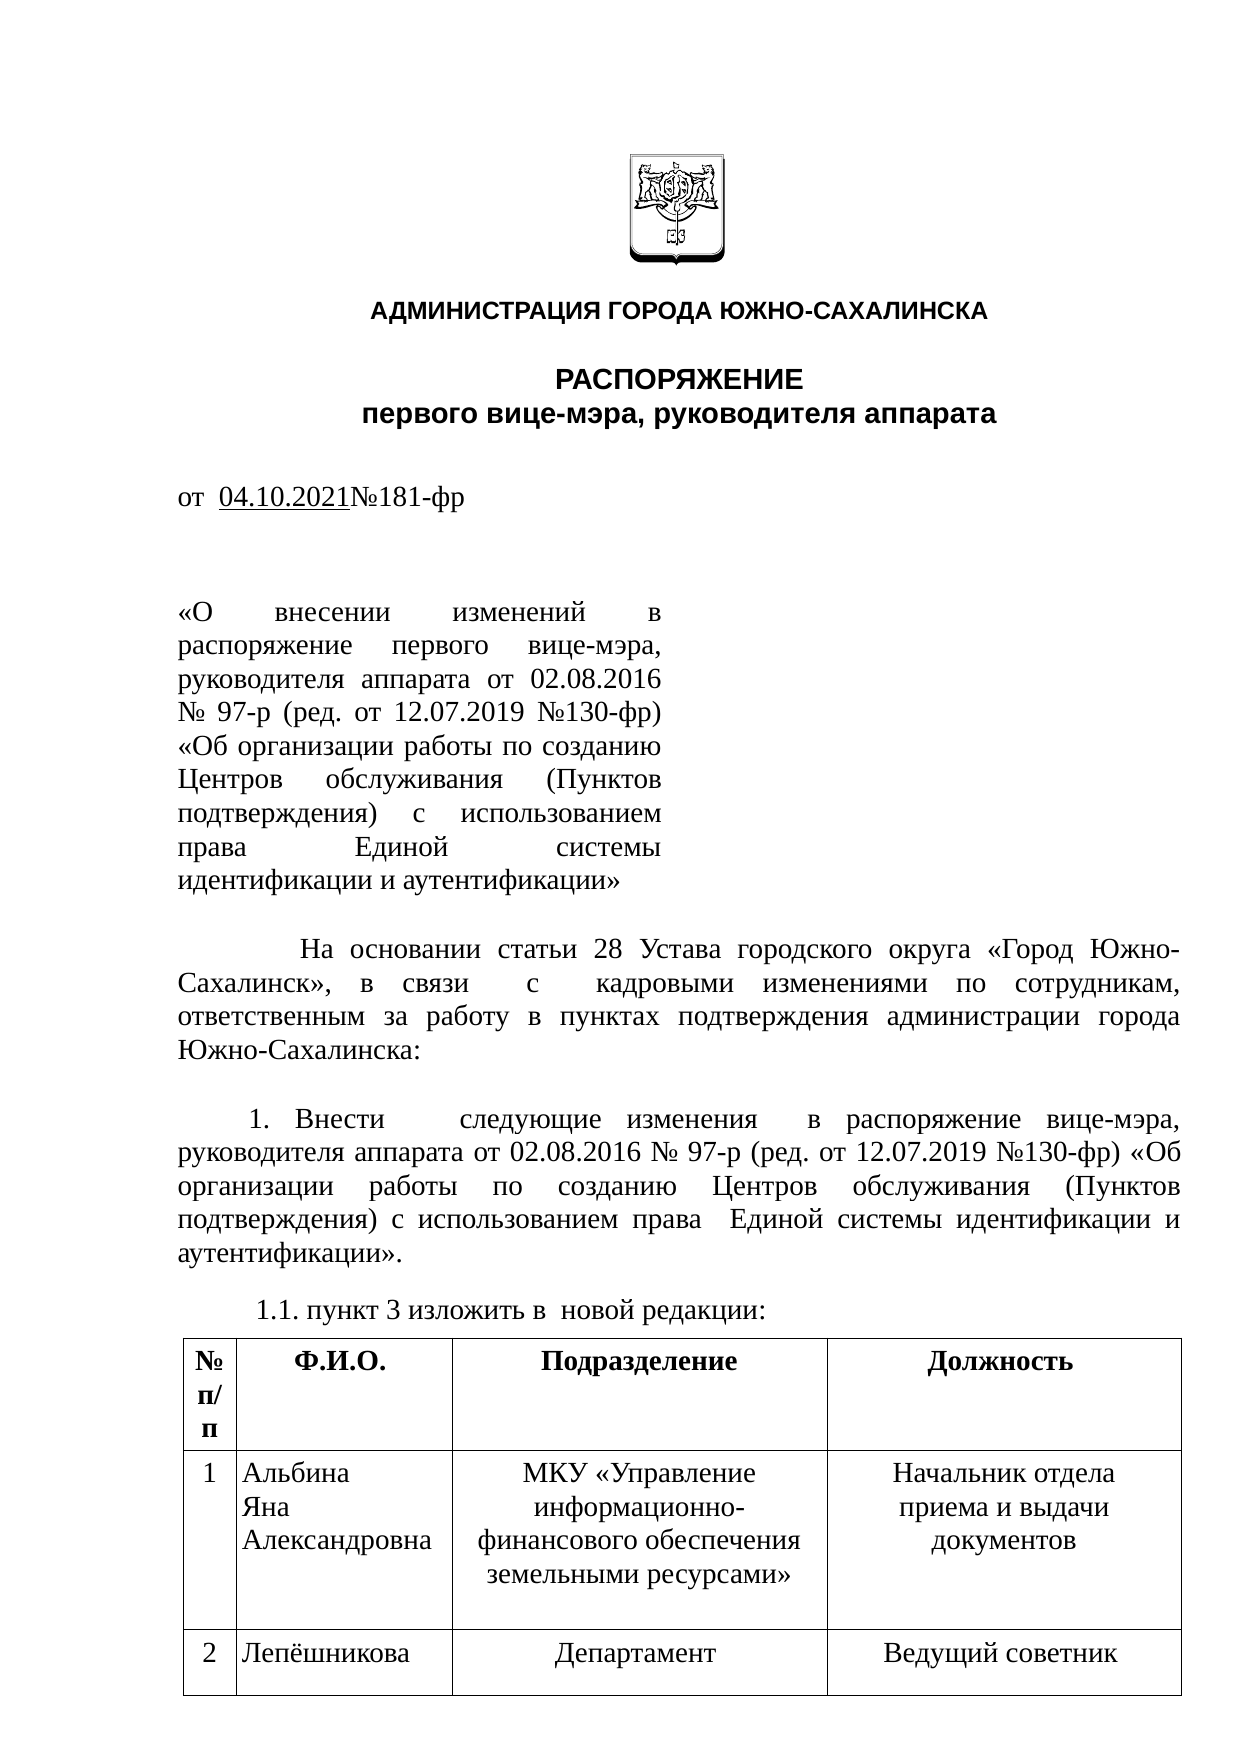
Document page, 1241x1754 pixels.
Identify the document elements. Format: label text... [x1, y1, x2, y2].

text РАСПОРЯЖЕНИЕ [177, 362, 1181, 396]
table_cell Альбина Яна Александровна [237, 1451, 452, 1629]
text «О внесении изменений в распоряжение первого вице-мэра, руководителя аппарата от 02.08.2016 № 97-р (ред. от 12.07.2019 №130-фр) «Об организации работы по созданию Центров обслуживания (Пунктов подтверждения) с использованием права Единой системы идентификации и аутентификации» [177, 594, 661, 896]
table_cell 2 [184, 1630, 236, 1695]
text АДМИНИСТРАЦИЯ ГОРОДА ЮЖНО-САХАЛИНСКА [177, 296, 1181, 324]
table_header Должность [828, 1339, 1181, 1449]
table_cell Департамент [453, 1630, 827, 1695]
table_header № п/п [184, 1339, 236, 1449]
table_cell МКУ «Управление информационно-финансового обеспечения земельными ресурсами» [453, 1451, 827, 1629]
text первого вице-мэра, руководителя аппарата [177, 396, 1181, 429]
table_cell 1 [184, 1451, 236, 1629]
text На основании статьи 28 Устава городского округа «Город Южно-Сахалинск», в связи с кадровыми изменениями по сотрудникам, ответственным за работу в пунктах подтверждения администрации города Южно-Сахалинска: [177, 931, 1181, 1065]
text от 04.10.2021№181-фр [177, 479, 1181, 513]
text 1.1. пункт 3 изложить в новой редакции: [177, 1292, 1181, 1326]
table_header Подразделение [453, 1339, 827, 1449]
table_cell Лепёшникова [237, 1630, 452, 1695]
table_cell Ведущий советник [828, 1630, 1181, 1695]
text 1. Внести следующие изменения в распоряжение вице-мэра, руководителя аппарата от 02.08.2016 № 97-р (ред. от 12.07.2019 №130-фр) «Об организации работы по созданию Центров обслуживания (Пунктов подтверждения) с использованием права Единой системы идентификации и аутентификации». [177, 1101, 1181, 1268]
table_header Ф.И.О. [237, 1339, 452, 1449]
table_cell Начальник отдела приема и выдачи документов [828, 1451, 1181, 1629]
